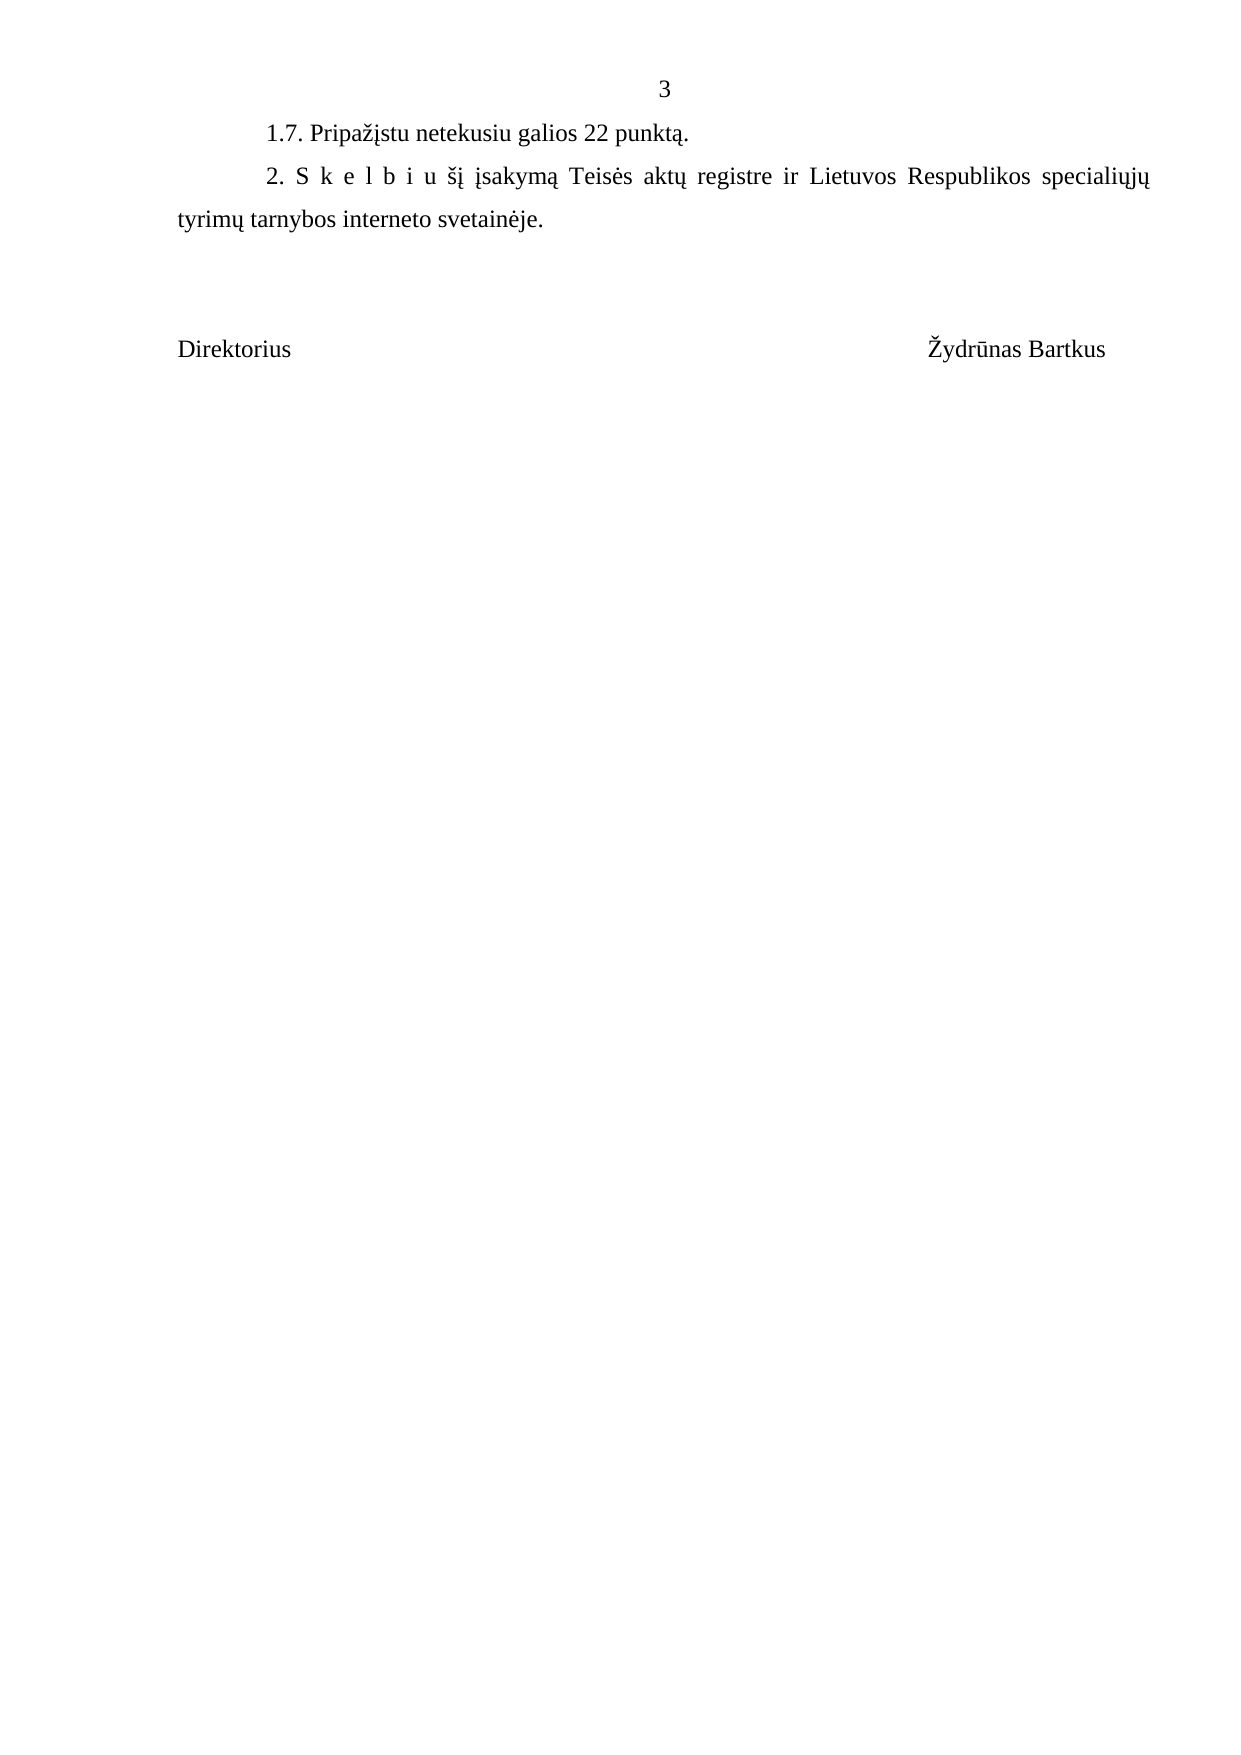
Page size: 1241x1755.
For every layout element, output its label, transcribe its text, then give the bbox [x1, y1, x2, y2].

text Direktorius Žydrūnas Bartkus [177, 334, 1152, 362]
text 2. S k e l b i u šį įsakymą Teisės aktų registre ir Lietuvos Respublikos specialiųjų tyrimų tarnybos interneto svetainėje. [177, 161, 1152, 233]
text 1.7. Pripažįstu netekusiu galios 22 punktą. [177, 118, 1152, 147]
